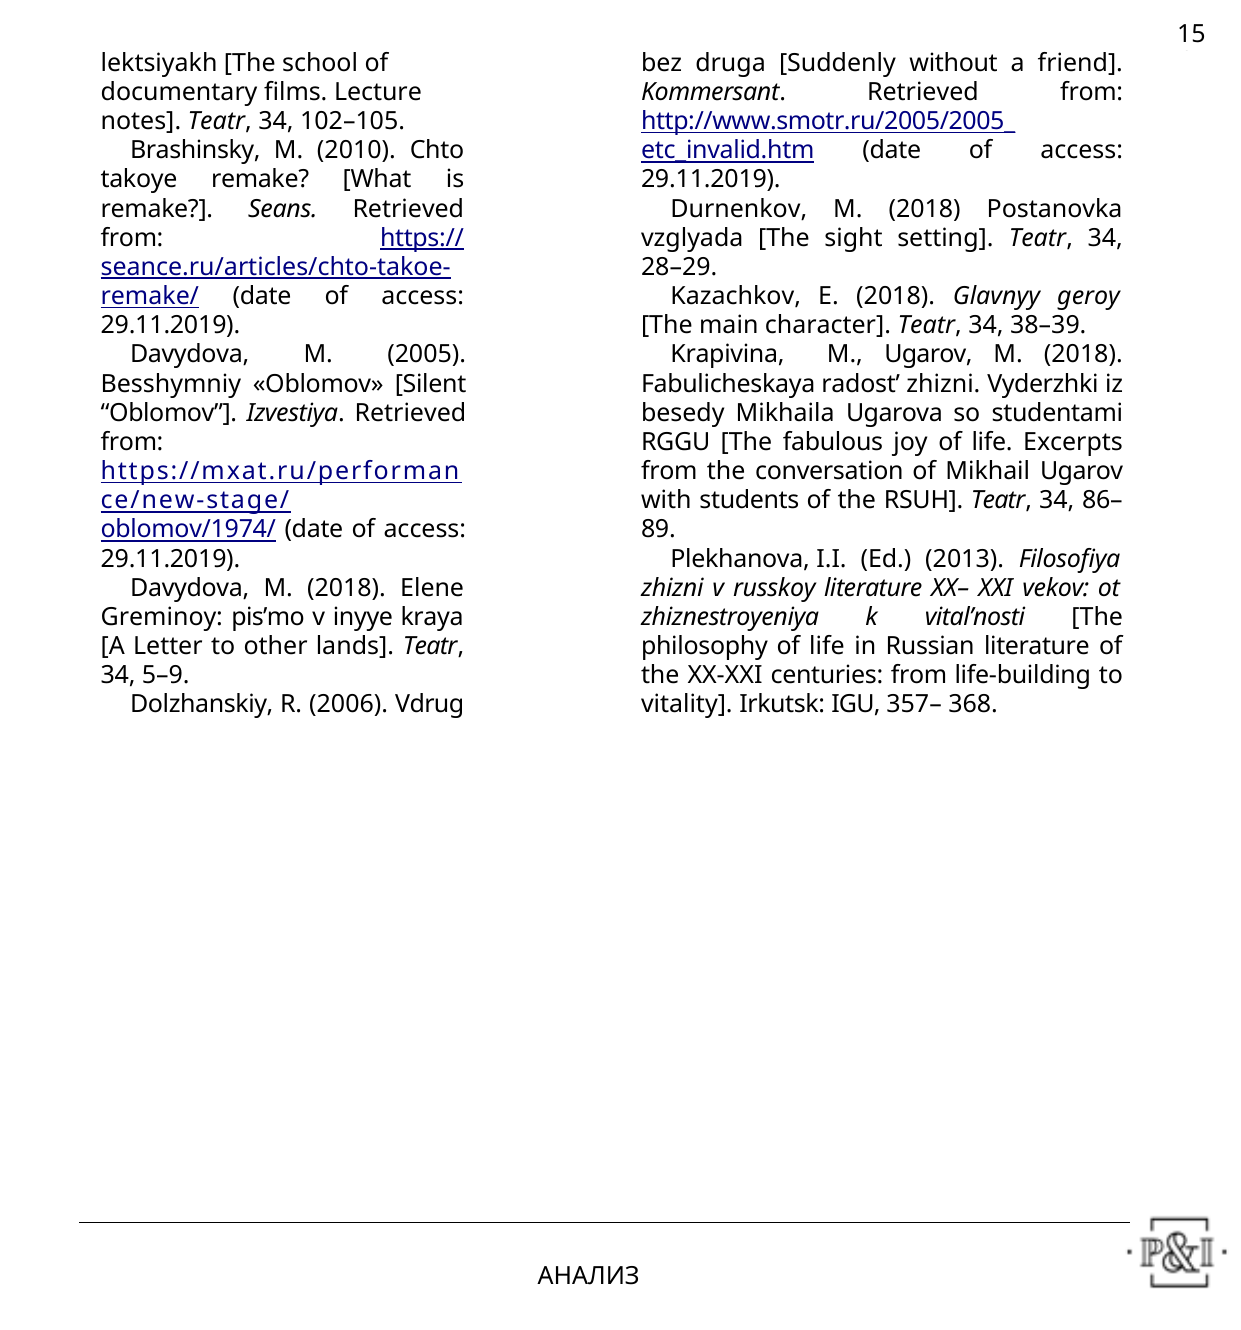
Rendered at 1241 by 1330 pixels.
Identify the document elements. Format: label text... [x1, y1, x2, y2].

text Davydova, M. (2018). Elene Greminoy: pis’mo v inyye kraya [A Letter to other lands]. Teatr, 34, 5–9. [100, 573, 464, 689]
text Davydova, M. (2005). Besshymniy «Oblomov» [Silent “Oblomov”]. Izvestiya. Retrieved from: https://mxat.ru/performance/new-stage/ oblomov/1974/ (date of access: 29.11.2019). [100, 339, 466, 573]
text Dolzhanskiy, R. (2006). Vdrug [100, 689, 464, 719]
text bez druga [Suddenly without a friend]. Kommersant. Retrieved from: http://www.smotr.ru/2005/2005_ etc_invalid.htm (date of access: 29.11.2019). [641, 48, 1123, 194]
text Durnenkov, M. (2018) Postanovka vzglyada [The sight setting]. Teatr, 34, 28–29. [641, 194, 1123, 281]
text Brashinsky, M. (2010). Chto takoye remake? [What is remake?]. Seans. Retrieved from: https:// seance.ru/articles/chto-takoe-remake/ (date of access: 29.11.2019). [100, 135, 464, 339]
text Krapivina, M., Ugarov, M. (2018). Fabulicheskaya radost’ zhizni. Vyderzhki iz besedy Mikhaila Ugarova so studentami RGGU [The fabulous joy of life. Excerpts from the conversation of Mikhail Ugarov with students of the RSUH]. Teatr, 34, 86–89. [641, 339, 1123, 544]
text Kazachkov, E. (2018). Glavnyy geroy [The main character]. Teatr, 34, 38–39. [641, 281, 1123, 339]
text Plekhanova, I.I. (Ed.) (2013). Filosofiya zhizni v russkoy literature XX– XXI vekov: ot zhiznestroyeniya k vital’nosti [The philosophy of life in Russian literature of the XX-XXI centuries: from life-building to vitality]. Irkutsk: IGU, 357– 368. [641, 544, 1123, 719]
text lektsiyakh [The school of documentary films. Lecture notes]. Teatr, 34, 102–105. [100, 48, 507, 135]
picture [1122, 1198, 1229, 1305]
